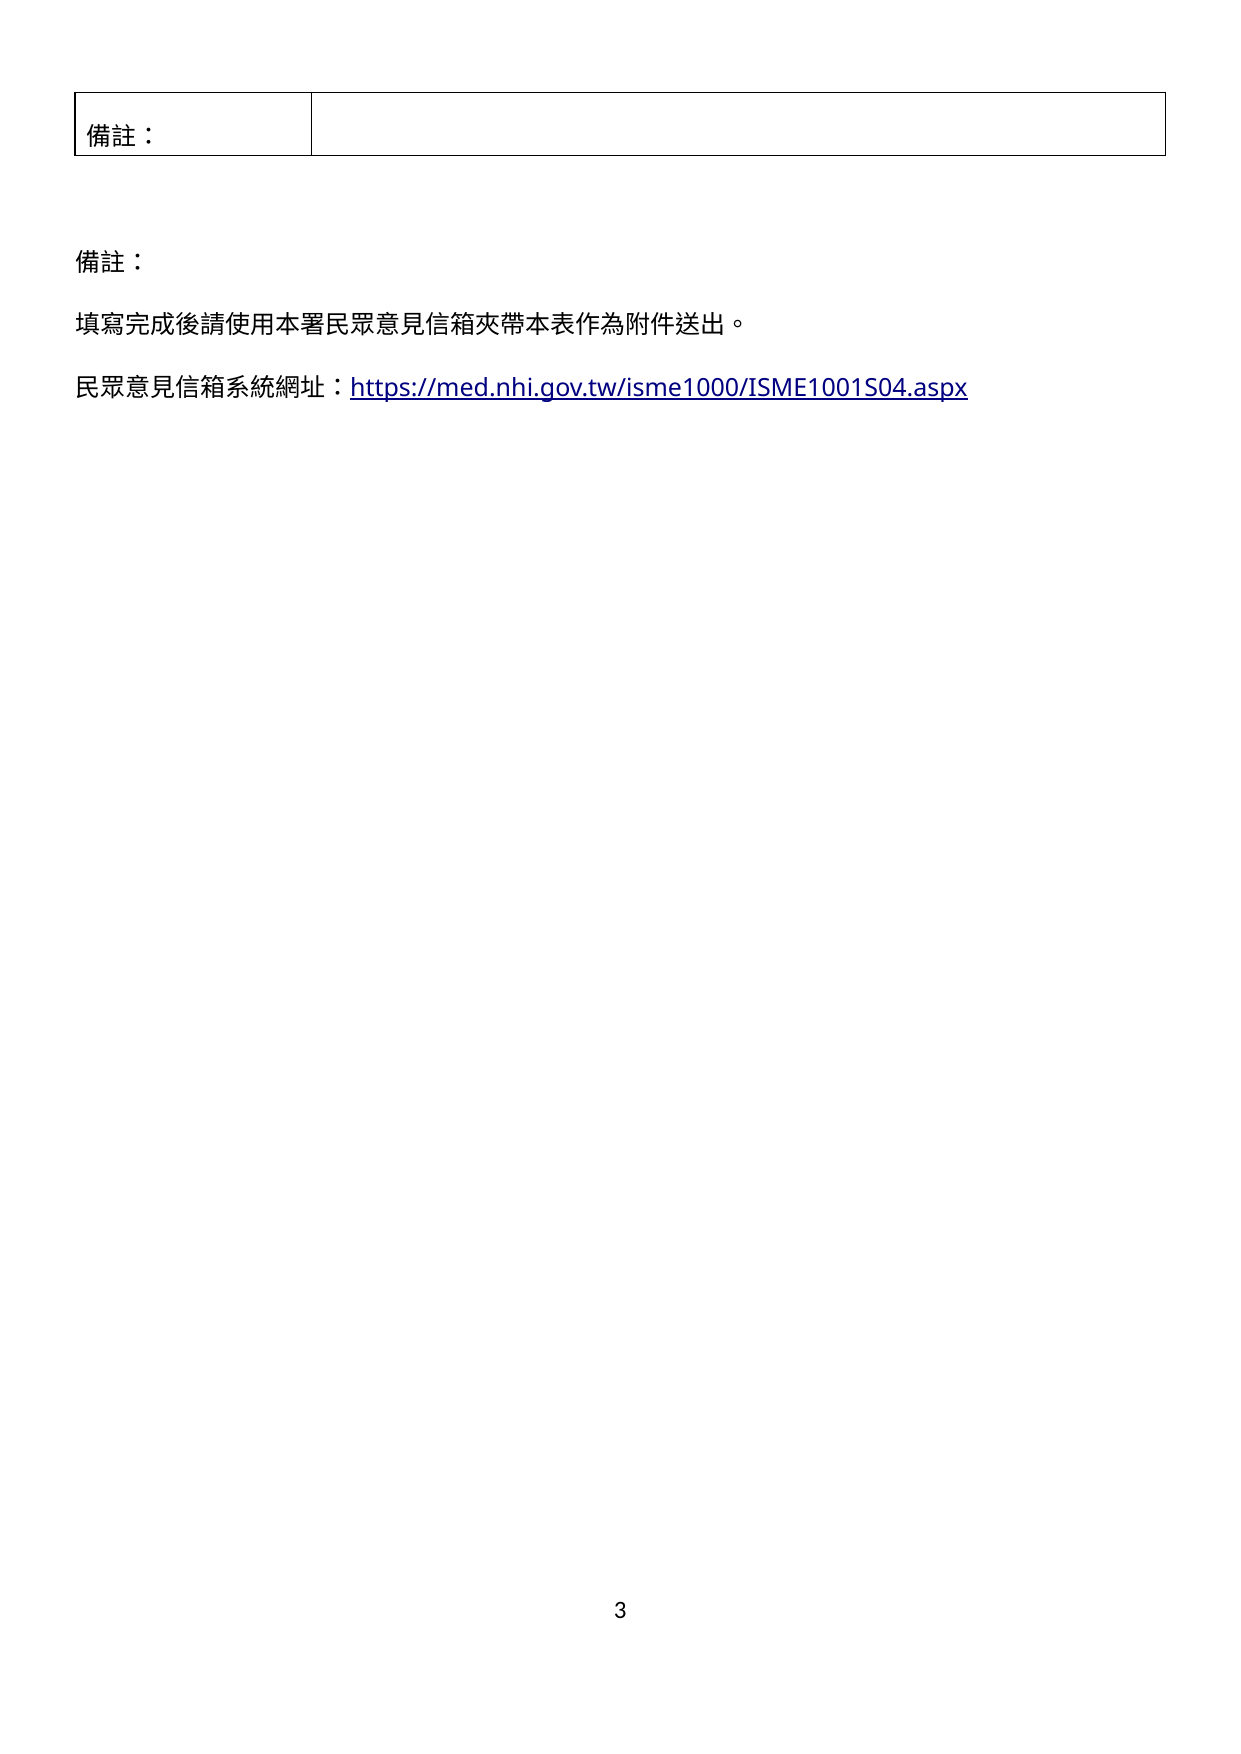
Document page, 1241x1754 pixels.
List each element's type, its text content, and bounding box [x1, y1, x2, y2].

table_cell [312, 93, 1165, 155]
table_cell 備註： [76, 93, 311, 155]
text 民眾意見信箱系統網址：https://med.nhi.gov.tw/isme1000/ISME1001S04.aspx [75, 344, 1165, 406]
text 備註： [75, 219, 1165, 281]
text 填寫完成後請使用本署民眾意見信箱夾帶本表作為附件送出。 [75, 281, 1165, 344]
